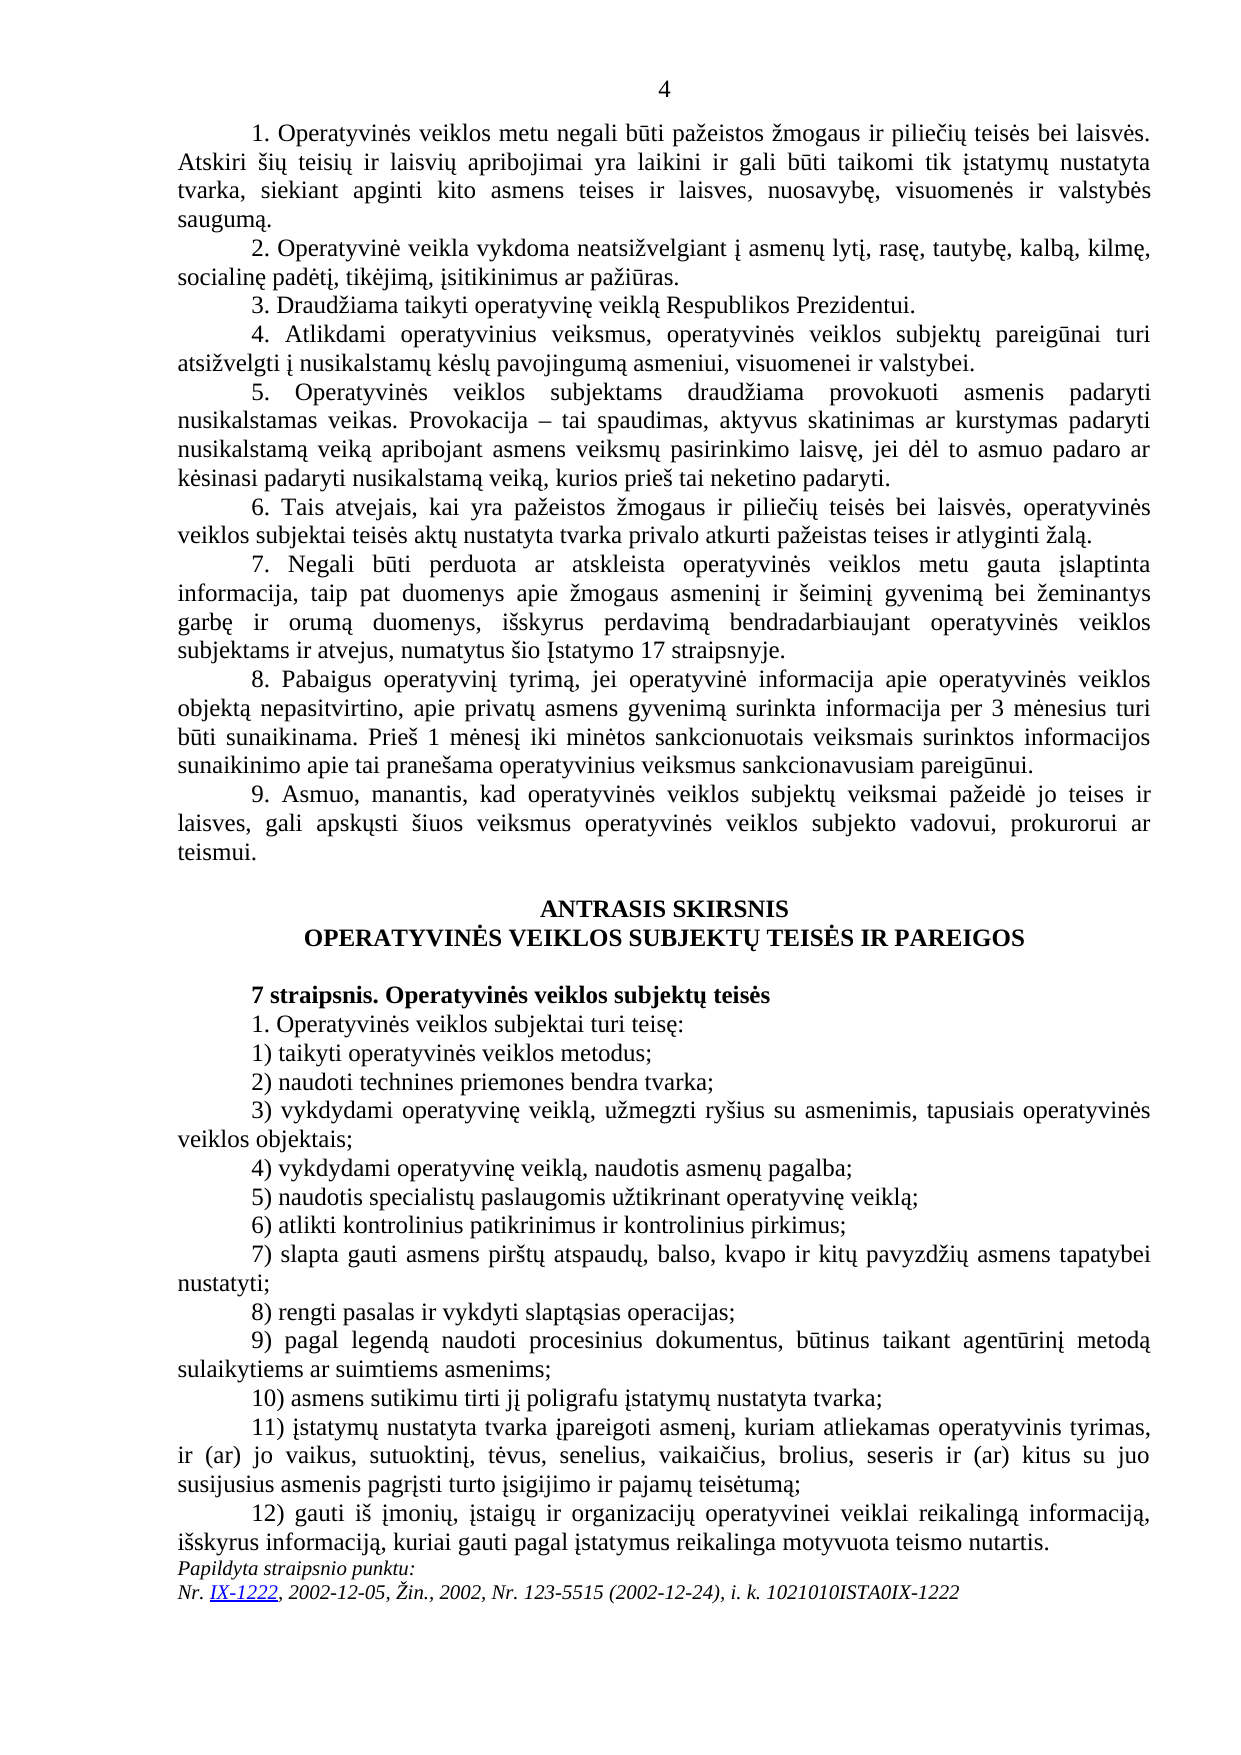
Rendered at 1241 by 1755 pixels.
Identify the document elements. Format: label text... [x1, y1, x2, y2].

text Nr. IX-1222, 2002-12-05, Žin., 2002, Nr. 123-5515 (2002-12-24), i. k. 1021010ISTA0IX-1222 [177, 1580, 1152, 1604]
text 8) rengti pasalas ir vykdyti slaptąsias operacijas; [177, 1297, 1152, 1326]
text 2) naudoti technines priemones bendra tvarka; [177, 1067, 1152, 1096]
text 2. Operatyvinė veikla vykdoma neatsižvelgiant į asmenų lytį, rasę, tautybę, kalbą, kilmę, socialinę padėtį, tikėjimą, įsitikinimus ar pažiūras. [177, 233, 1152, 291]
text 7. Negali būti perduota ar atskleista operatyvinės veiklos metu gauta įslaptinta informacija, taip pat duomenys apie žmogaus asmeninį ir šeiminį gyvenimą bei žeminantys garbę ir orumą duomenys, išskyrus perdavimą bendradarbiaujant operatyvinės veiklos subjektams ir atvejus, numatytus šio Įstatymo 17 straipsnyje. [177, 549, 1152, 664]
text 10) asmens sutikimu tirti jį poligrafu įstatymų nustatyta tvarka; [177, 1383, 1152, 1412]
text 1. Operatyvinės veiklos metu negali būti pažeistos žmogaus ir piliečių teisės bei laisvės. Atskiri šių teisių ir laisvių apribojimai yra laikini ir gali būti taikomi tik įstatymų nustatyta tvarka, siekiant apginti kito asmens teises ir laisves, nuosavybę, visuomenės ir valstybės saugumą. [177, 118, 1152, 233]
text 4) vykdydami operatyvinę veiklą, naudotis asmenų pagalba; [177, 1153, 1152, 1182]
text 9. Asmuo, manantis, kad operatyvinės veiklos subjektų veiksmai pažeidė jo teises ir laisves, gali apskųsti šiuos veiksmus operatyvinės veiklos subjekto vadovui, prokurorui ar teismui. [177, 779, 1152, 866]
text 5) naudotis specialistų paslaugomis užtikrinant operatyvinę veiklą; [177, 1182, 1152, 1211]
text 12) gauti iš įmonių, įstaigų ir organizacijų operatyvinei veiklai reikalingą informaciją, išskyrus informaciją, kuriai gauti pagal įstatymus reikalinga motyvuota teismo nutartis. [177, 1498, 1152, 1556]
text 6. Tais atvejais, kai yra pažeistos žmogaus ir piliečių teisės bei laisvės, operatyvinės veiklos subjektai teisės aktų nustatyta tvarka privalo atkurti pažeistas teises ir atlyginti žalą. [177, 492, 1152, 549]
text ANTRASIS SKIRSNIS [177, 894, 1152, 923]
text 8. Pabaigus operatyvinį tyrimą, jei operatyvinė informacija apie operatyvinės veiklos objektą nepasitvirtino, apie privatų asmens gyvenimą surinkta informacija per 3 mėnesius turi būti sunaikinama. Prieš 1 mėnesį iki minėtos sankcionuotais veiksmais surinktos informacijos sunaikinimo apie tai pranešama operatyvinius veiksmus sankcionavusiam pareigūnui. [177, 664, 1152, 779]
text 9) pagal legendą naudoti procesinius dokumentus, būtinus taikant agentūrinį metodą sulaikytiems ar suimtiems asmenims; [177, 1326, 1152, 1383]
text 3) vykdydami operatyvinę veiklą, užmegzti ryšius su asmenimis, tapusiais operatyvinės veiklos objektais; [177, 1096, 1152, 1153]
text 1) taikyti operatyvinės veiklos metodus; [177, 1038, 1152, 1067]
text 1. Operatyvinės veiklos subjektai turi teisę: [177, 1009, 1152, 1038]
text 5. Operatyvinės veiklos subjektams draudžiama provokuoti asmenis padaryti nusikalstamas veikas. Provokacija – tai spaudimas, aktyvus skatinimas ar kurstymas padaryti nusikalstamą veiką apribojant asmens veiksmų pasirinkimo laisvę, jei dėl to asmuo padaro ar kėsinasi padaryti nusikalstamą veiką, kurios prieš tai neketino padaryti. [177, 377, 1152, 492]
text 11) įstatymų nustatyta tvarka įpareigoti asmenį, kuriam atliekamas operatyvinis tyrimas, ir (ar) jo vaikus, sutuoktinį, tėvus, senelius, vaikaičius, brolius, seseris ir (ar) kitus su juo susijusius asmenis pagrįsti turto įsigijimo ir pajamų teisėtumą; [177, 1412, 1152, 1498]
text 7 straipsnis. Operatyvinės veiklos subjektų teisės [177, 981, 1152, 1009]
text 4. Atlikdami operatyvinius veiksmus, operatyvinės veiklos subjektų pareigūnai turi atsižvelgti į nusikalstamų kėslų pavojingumą asmeniui, visuomenei ir valstybei. [177, 319, 1152, 377]
text OPERATYVINĖS VEIKLOS SUBJEKTŲ TEISĖS IR PAREIGOS [177, 923, 1152, 952]
text Papildyta straipsnio punktu: [177, 1556, 1152, 1580]
text 7) slapta gauti asmens pirštų atspaudų, balso, kvapo ir kitų pavyzdžių asmens tapatybei nustatyti; [177, 1239, 1152, 1297]
text 3. Draudžiama taikyti operatyvinę veiklą Respublikos Prezidentui. [177, 291, 1152, 319]
text 6) atlikti kontrolinius patikrinimus ir kontrolinius pirkimus; [177, 1211, 1152, 1239]
